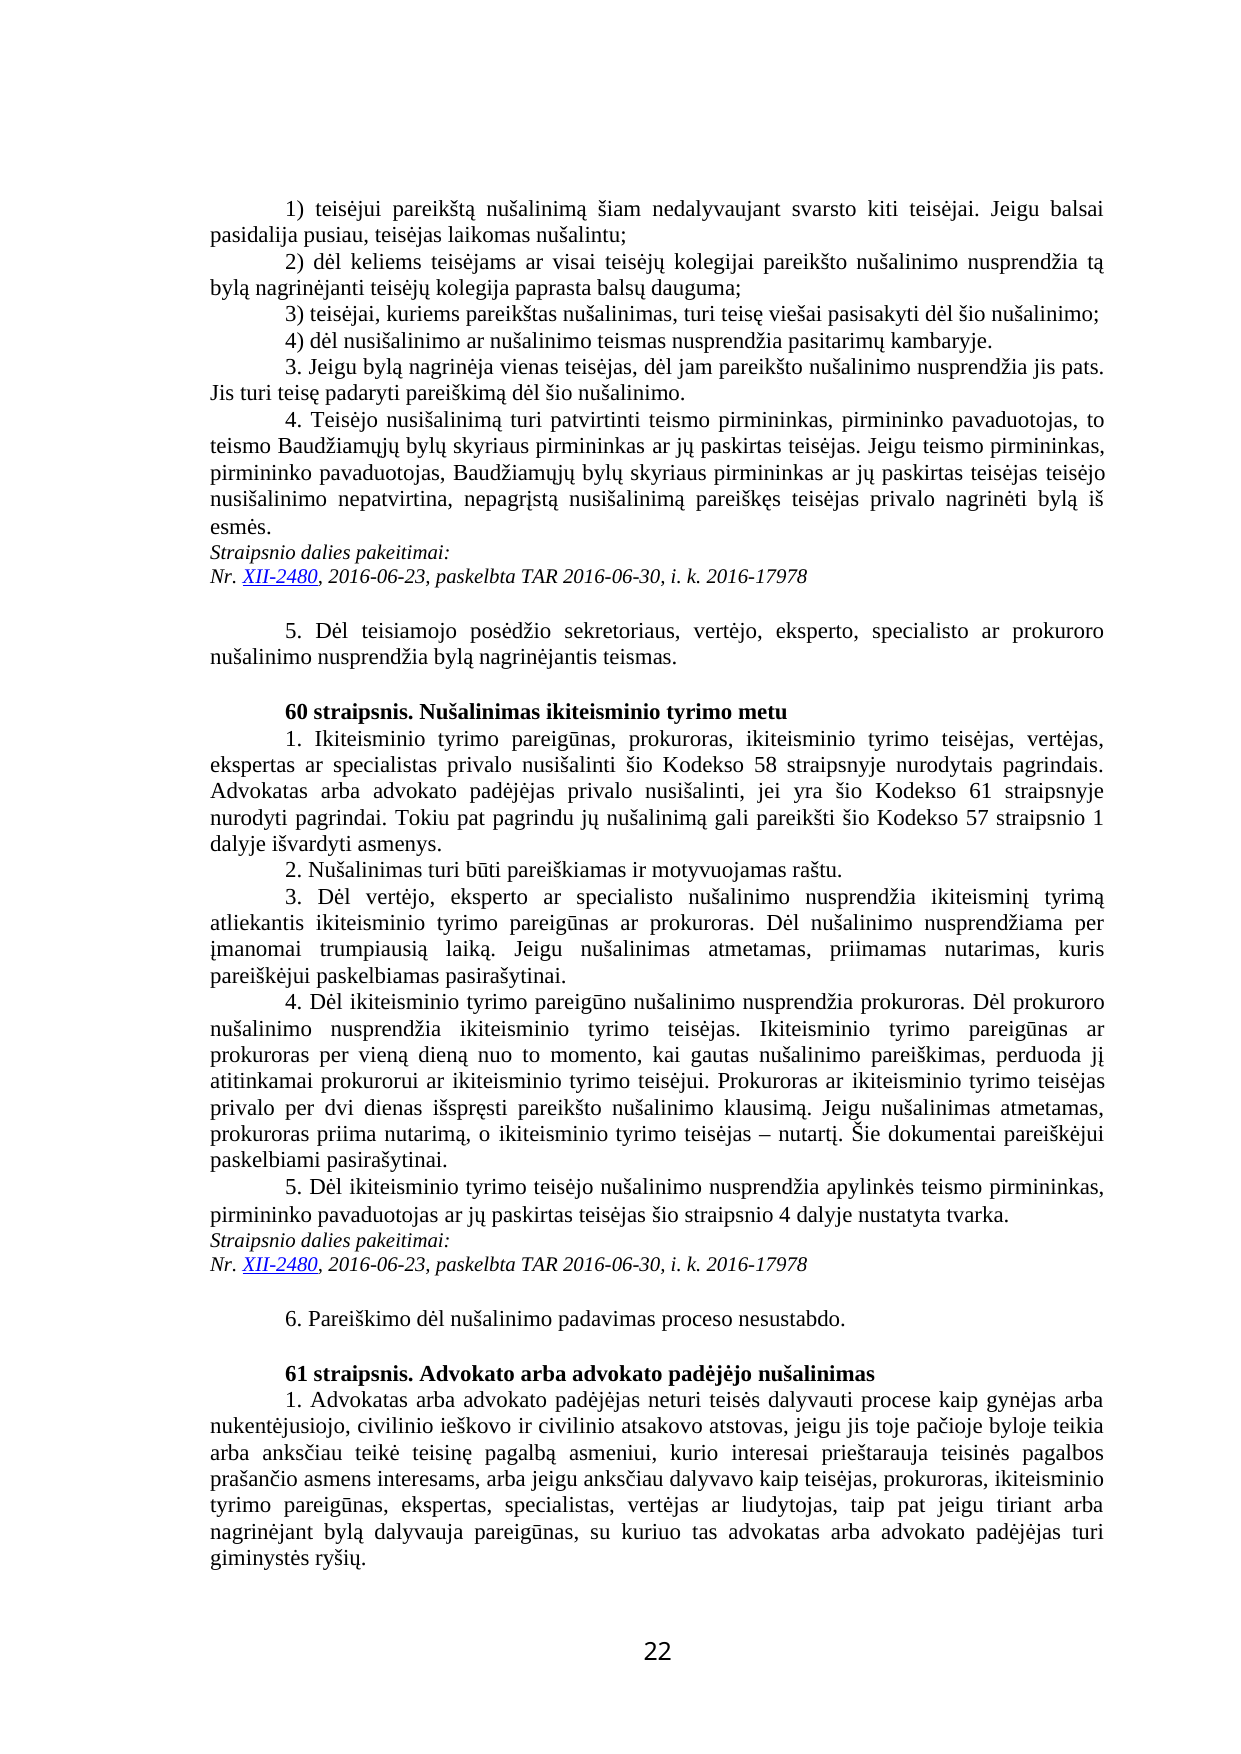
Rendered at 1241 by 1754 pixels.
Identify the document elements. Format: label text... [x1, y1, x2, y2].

text 2) dėl keliems teisėjams ar visai teisėjų kolegijai pareikšto nušalinimo nusprendžia tą bylą nagrinėjanti teisėjų kolegija paprasta balsų dauguma; [210, 248, 1106, 300]
text Straipsnio dalies pakeitimai: [210, 1228, 1106, 1252]
text 4) dėl nusišalinimo ar nušalinimo teismas nusprendžia pasitarimų kambaryje. [210, 327, 1106, 353]
text 3. Jeigu bylą nagrinėja vienas teisėjas, dėl jam pareikšto nušalinimo nusprendžia jis pats. Jis turi teisę padaryti pareiškimą dėl šio nušalinimo. [210, 353, 1106, 406]
text 61 straipsnis. Advokato arba advokato padėjėjo nušalinimas [210, 1360, 1106, 1386]
text Nr. XII-2480, 2016-06-23, paskelbta TAR 2016-06-30, i. k. 2016-17978 [210, 1252, 1106, 1276]
text 4. Teisėjo nusišalinimą turi patvirtinti teismo pirmininkas, pirmininko pavaduotojas, to teismo Baudžiamųjų bylų skyriaus pirmininkas ar jų paskirtas teisėjas. Jeigu teismo pirmininkas, pirmininko pavaduotojas, Baudžiamųjų bylų skyriaus pirmininkas ar jų paskirtas teisėjas teisėjo nusišalinimo nepatvirtina, nepagrįstą nusišalinimą pareiškęs teisėjas privalo nagrinėti bylą iš esmės. [210, 406, 1106, 540]
text 5. Dėl ikiteisminio tyrimo teisėjo nušalinimo nusprendžia apylinkės teismo pirmininkas, pirmininko pavaduotojas ar jų paskirtas teisėjas šio straipsnio 4 dalyje nustatyta tvarka. [210, 1173, 1106, 1228]
text 1) teisėjui pareikštą nušalinimą šiam nedalyvaujant svarsto kiti teisėjai. Jeigu balsai pasidalija pusiau, teisėjas laikomas nušalintu; [210, 195, 1106, 248]
text 5. Dėl teisiamojo posėdžio sekretoriaus, vertėjo, eksperto, specialisto ar prokuroro nušalinimo nusprendžia bylą nagrinėjantis teismas. [210, 617, 1106, 669]
text 1. Advokatas arba advokato padėjėjas neturi teisės dalyvauti procese kaip gynėjas arba nukentėjusiojo, civilinio ieškovo ir civilinio atsakovo atstovas, jeigu jis toje pačioje byloje teikia arba anksčiau teikė teisinę pagalbą asmeniui, kurio interesai prieštarauja teisinės pagalbos prašančio asmens interesams, arba jeigu anksčiau dalyvavo kaip teisėjas, prokuroras, ikiteisminio tyrimo pareigūnas, ekspertas, specialistas, vertėjas ar liudytojas, taip pat jeigu tiriant arba nagrinėjant bylą dalyvauja pareigūnas, su kuriuo tas advokatas arba advokato padėjėjas turi giminystės ryšių. [210, 1386, 1106, 1571]
text 2. Nušalinimas turi būti pareiškiamas ir motyvuojamas raštu. [210, 856, 1106, 883]
text 3) teisėjai, kuriems pareikštas nušalinimas, turi teisę viešai pasisakyti dėl šio nušalinimo; [210, 300, 1106, 327]
text 60 straipsnis. Nušalinimas ikiteisminio tyrimo metu [210, 698, 1106, 725]
text 1. Ikiteisminio tyrimo pareigūnas, prokuroras, ikiteisminio tyrimo teisėjas, vertėjas, ekspertas ar specialistas privalo nusišalinti šio Kodekso 58 straipsnyje nurodytais pagrindais. Advokatas arba advokato padėjėjas privalo nusišalinti, jei yra šio Kodekso 61 straipsnyje nurodyti pagrindai. Tokiu pat pagrindu jų nušalinimą gali pareikšti šio Kodekso 57 straipsnio 1 dalyje išvardyti asmenys. [210, 725, 1106, 856]
text 6. Pareiškimo dėl nušalinimo padavimas proceso nesustabdo. [210, 1305, 1106, 1331]
text 4. Dėl ikiteisminio tyrimo pareigūno nušalinimo nusprendžia prokuroras. Dėl prokuroro nušalinimo nusprendžia ikiteisminio tyrimo teisėjas. Ikiteisminio tyrimo pareigūnas ar prokuroras per vieną dieną nuo to momento, kai gautas nušalinimo pareiškimas, perduoda jį atitinkamai prokurorui ar ikiteisminio tyrimo teisėjui. Prokuroras ar ikiteisminio tyrimo teisėjas privalo per dvi dienas išspręsti pareikšto nušalinimo klausimą. Jeigu nušalinimas atmetamas, prokuroras priima nutarimą, o ikiteisminio tyrimo teisėjas – nutartį. Šie dokumentai pareiškėjui paskelbiami pasirašytinai. [210, 988, 1106, 1173]
text Nr. XII-2480, 2016-06-23, paskelbta TAR 2016-06-30, i. k. 2016-17978 [210, 564, 1106, 588]
text 3. Dėl vertėjo, eksperto ar specialisto nušalinimo nusprendžia ikiteisminį tyrimą atliekantis ikiteisminio tyrimo pareigūnas ar prokuroras. Dėl nušalinimo nusprendžiama per įmanomai trumpiausią laiką. Jeigu nušalinimas atmetamas, priimamas nutarimas, kuris pareiškėjui paskelbiamas pasirašytinai. [210, 883, 1106, 988]
text Straipsnio dalies pakeitimai: [210, 540, 1106, 564]
